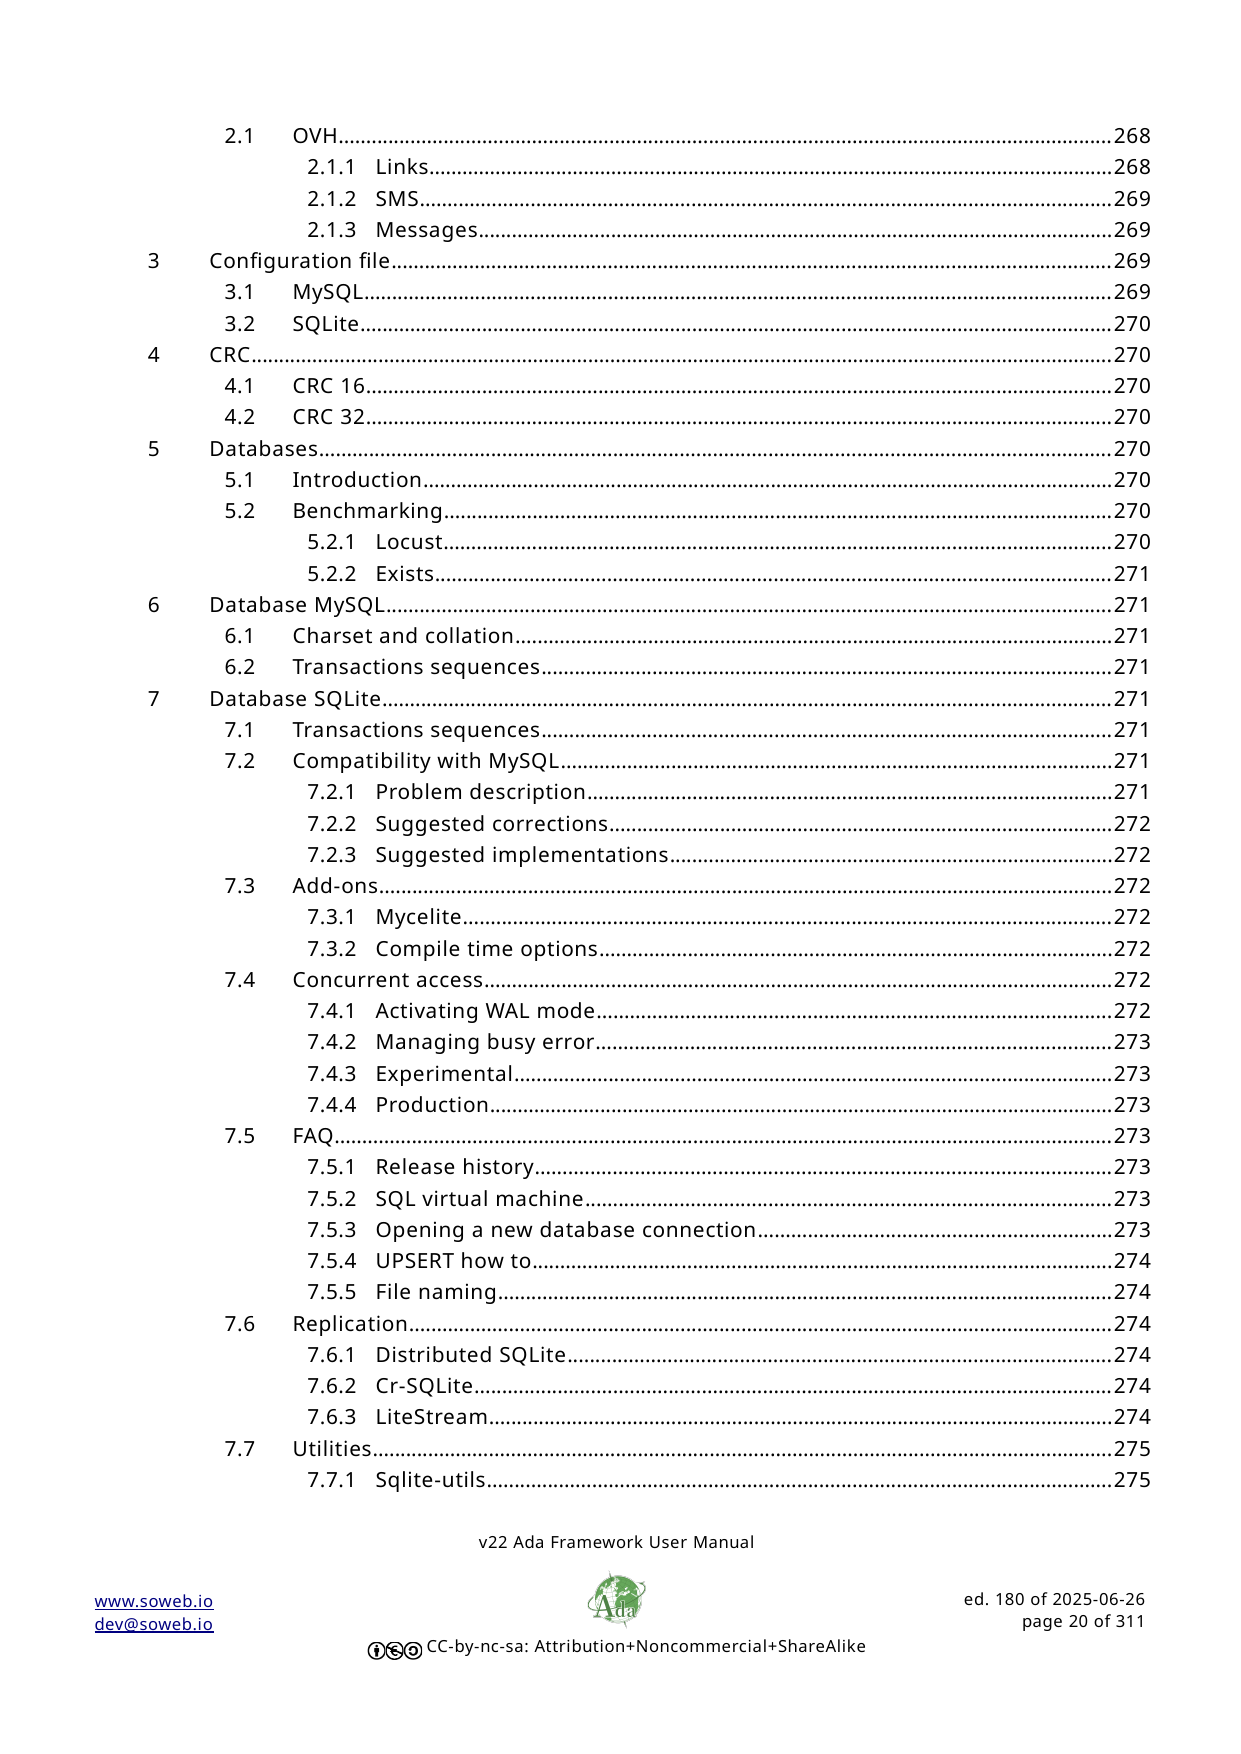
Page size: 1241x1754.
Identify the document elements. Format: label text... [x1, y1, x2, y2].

text 7.1 Transactions sequences 271 [224, 712, 1152, 743]
text 7.4.4 Production 273 [307, 1087, 1152, 1118]
text 7.5.2 SQL virtual machine 273 [307, 1181, 1152, 1212]
text 6.2 Transactions sequences 271 [224, 650, 1152, 681]
text 7.5.4 UPSERT how to 274 [307, 1243, 1152, 1275]
text 7.4.2 Managing busy error 273 [307, 1025, 1152, 1056]
text 2.1.3 Messages 269 [307, 212, 1152, 243]
text 2.1.2 SMS 269 [307, 181, 1152, 212]
text 7.7.1 Sqlite-utils 275 [307, 1462, 1152, 1493]
picture [587, 1570, 646, 1629]
text 3.2 SQLite 270 [224, 306, 1152, 337]
text 3.1 MySQL 269 [224, 275, 1152, 306]
text 7.4.1 Activating WAL mode 272 [307, 993, 1152, 1025]
picture [367, 1642, 423, 1660]
text 7.6.1 Distributed SQLite 274 [307, 1337, 1152, 1368]
text 4.1 CRC 16 270 [224, 368, 1152, 400]
text 5.2.2 Exists 271 [307, 556, 1152, 587]
text 7.3.2 Compile time options 272 [307, 931, 1152, 962]
text 3 Configuration file 269 [148, 243, 1152, 275]
text 5.2 Benchmarking 270 [224, 493, 1152, 525]
text 7.4 Concurrent access 272 [224, 962, 1152, 993]
text 7.2 Compatibility with MySQL 271 [224, 743, 1152, 775]
text 7.5.3 Opening a new database connection 273 [307, 1212, 1152, 1243]
text 7.2.1 Problem description 271 [307, 775, 1152, 806]
text 7.3 Add-ons 272 [224, 868, 1152, 900]
text 4 CRC 270 [148, 337, 1152, 368]
text 7.3.1 Mycelite 272 [307, 900, 1152, 931]
text 7.6.3 LiteStream 274 [307, 1400, 1152, 1431]
text 7.6 Replication 274 [224, 1306, 1152, 1337]
text 7.7 Utilities 275 [224, 1431, 1152, 1462]
text 6.1 Charset and collation 271 [224, 618, 1152, 650]
text 5.2.1 Locust 270 [307, 525, 1152, 556]
text 4.2 CRC 32 270 [224, 400, 1152, 431]
text 7.5.5 File naming 274 [307, 1275, 1152, 1306]
text 2.1 OVH 268 [224, 118, 1152, 150]
text 5 Databases 270 [148, 431, 1152, 462]
text 7.2.2 Suggested corrections 272 [307, 806, 1152, 837]
text 2.1.1 Links 268 [307, 150, 1152, 181]
text 7 Database SQLite 271 [148, 681, 1152, 712]
text 5.1 Introduction 270 [224, 462, 1152, 493]
text 7.4.3 Experimental 273 [307, 1056, 1152, 1087]
text 6 Database MySQL 271 [148, 587, 1152, 618]
text 7.5 FAQ 273 [224, 1118, 1152, 1150]
text 7.2.3 Suggested implementations 272 [307, 837, 1152, 868]
text 7.5.1 Release history 273 [307, 1150, 1152, 1181]
text 7.6.2 Cr-SQLite 274 [307, 1368, 1152, 1400]
